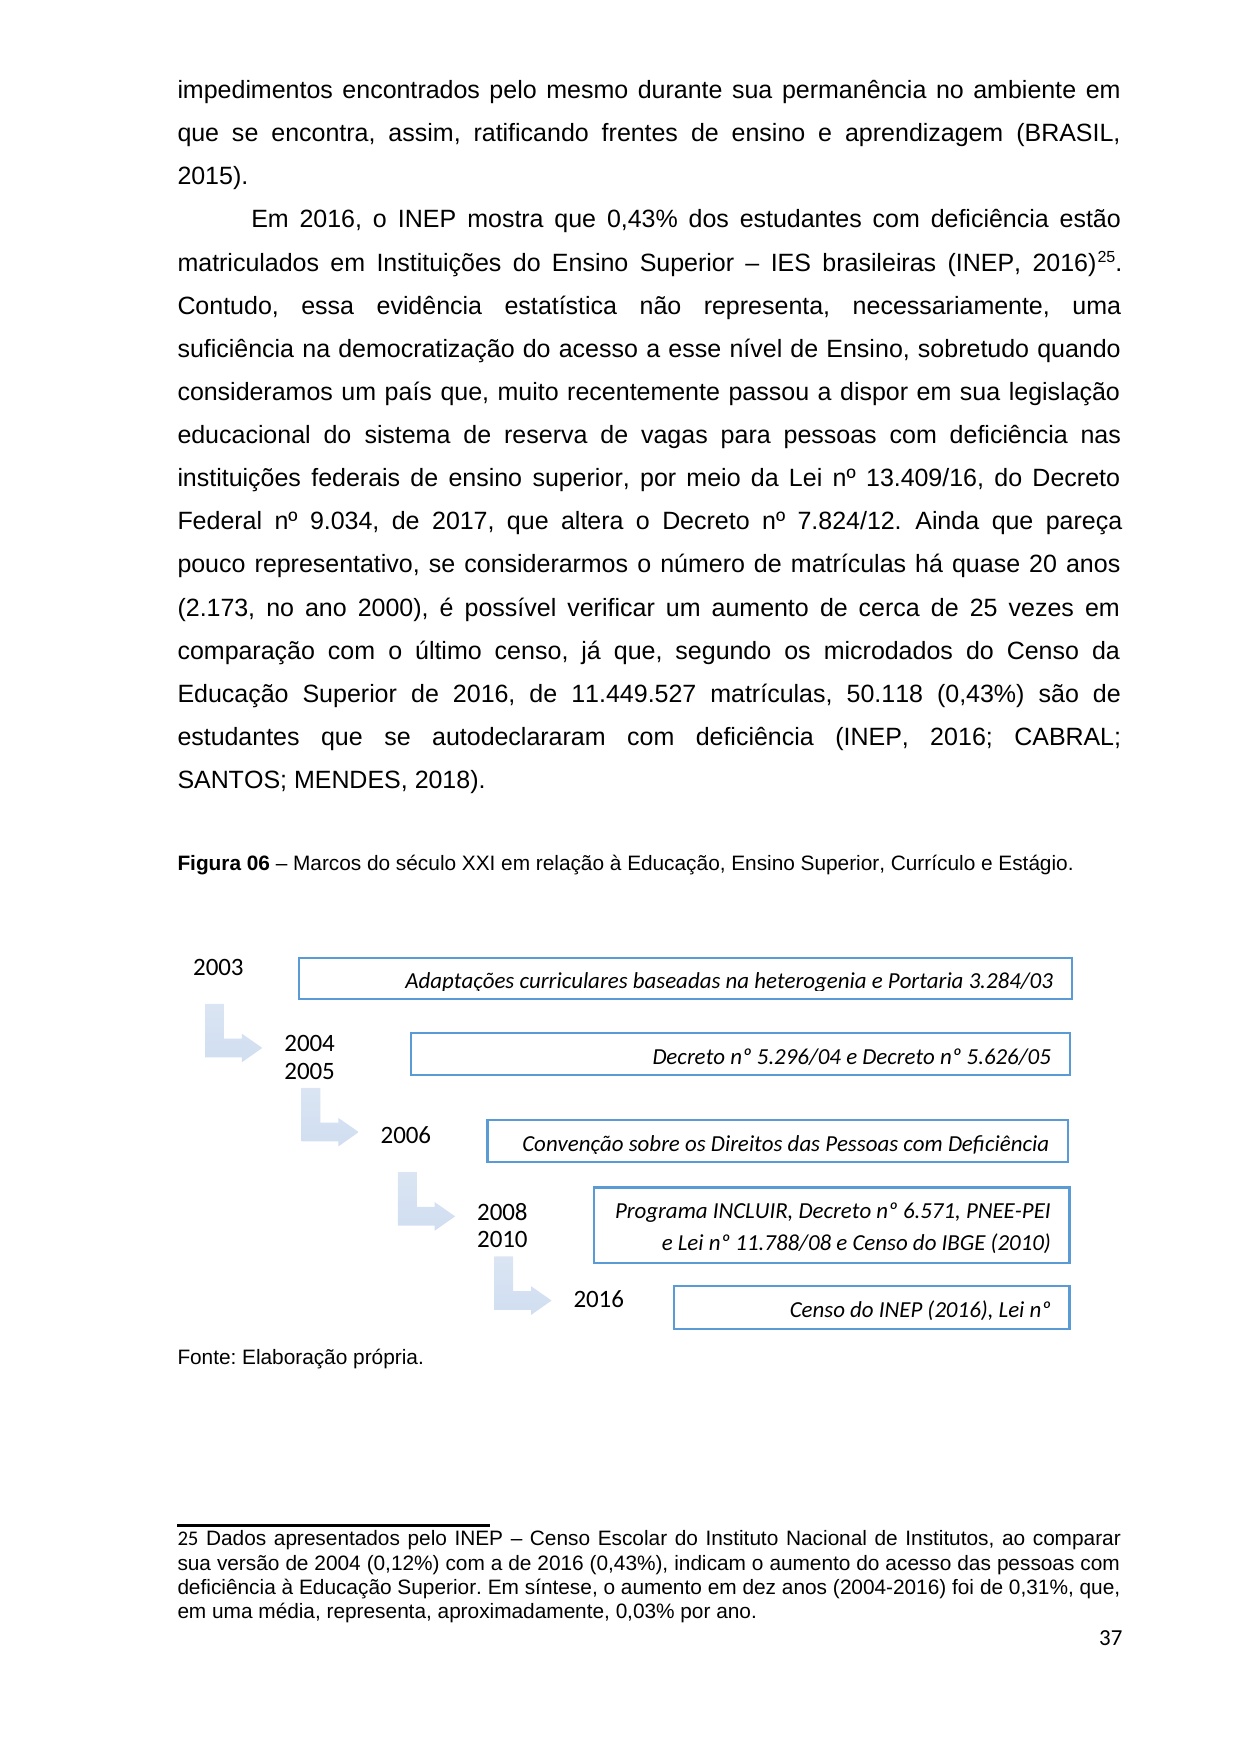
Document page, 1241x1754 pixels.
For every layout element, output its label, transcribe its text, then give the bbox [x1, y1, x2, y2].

text Programa INCLUIR, Decreto nº 6.571, PNEE-PEI e Lei nº 11.788/08 e Censo do IBGE (2010) [610, 1196, 1053, 1255]
text Em 2016, o INEP mostra que 0,43% dos estudantes com deficiência estão matriculados em Instituições do Ensino Superior – IES brasileiras (INEP, 2016). Contudo, essa evidência estatística não representa, necessariamente, uma suficiência na democratização do acesso a esse nível de Ensino, sobretudo quando consideramos um país que, muito recentemente passou a dispor em sua legislação educacional do sistema de reserva de vagas para pessoas com deficiência nas instituições federais de ensino superior, por meio da Lei nº 13.409/16, do Decreto Federal nº 9.034, de 2017, que altera o Decreto nº 7.824/12. Ainda que pareça pouco representativo, se considerarmos o número de matrículas há quase 20 anos (2.173, no ano 2000), é possível verificar um aumento de cerca de 25 vezes em comparação com o último censo, já que, segundo os microdados do Censo da Educação Superior de 2016, de 11.449.527 matrículas, 50.118 (0,43%) são de estudantes que se autodeclararam com deficiência (INEP, 2016; CABRAL; SANTOS; MENDES, 2018). [177, 204, 1122, 794]
text impedimentos encontrados pelo mesmo durante sua permanência no ambiente em que se encontra, assim, ratificando frentes de ensino e aprendizagem (BRASIL, 2015). [177, 75, 1122, 190]
text Censo do INEP (2016), Lei nº 13.409/16 [689, 1295, 1053, 1321]
text Figura 06 – Marcos do século XXI em relação à Educação, Ensino Superior, Currículo e Estágio. [177, 851, 1122, 875]
text Fonte: Elaboração própria. [177, 1345, 1122, 1369]
text Decreto nº 5.296/04 e Decreto nº 5.626/05 [427, 1042, 1054, 1067]
text Dados apresentados pelo INEP – Censo Escolar do Instituto Nacional de Institutos, ao comparar sua versão de 2004 (0,12%) com a de 2016 (0,43%), indicam o aumento do acesso das pessoas com deficiência à Educação Superior. Em síntese, o aumento em dez anos (2004-2016) foi de 0,31%, que, em uma média, representa, aproximadamente, 0,03% por ano. [177, 1526, 1122, 1623]
text Adaptações curriculares baseadas na heterogenia e Portaria 3.284/03 [315, 966, 1056, 990]
text Convenção sobre os Direitos das Pessoas com Deficiência [503, 1129, 1052, 1154]
